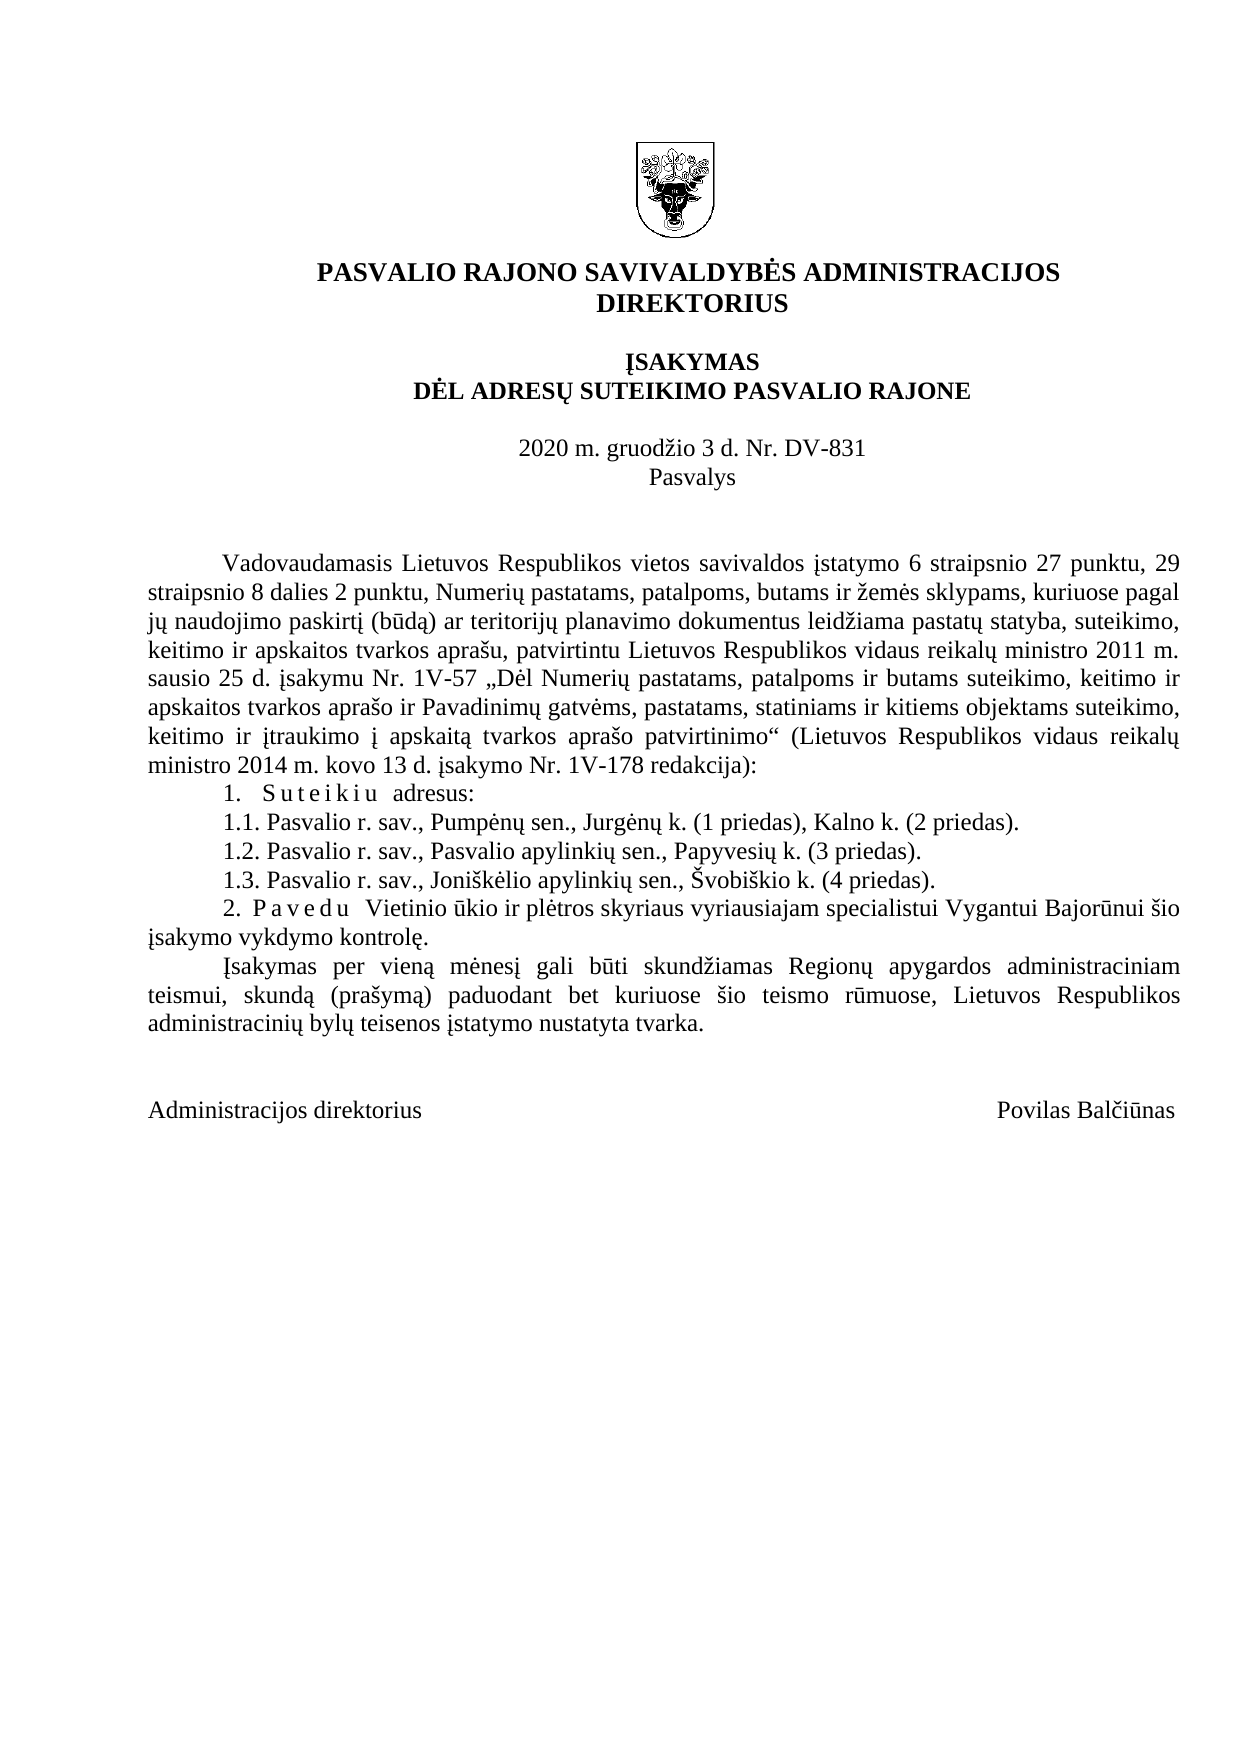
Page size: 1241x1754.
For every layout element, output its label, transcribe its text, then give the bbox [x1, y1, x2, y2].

text Įsakymas per vieną mėnesį gali būti skundžiamas Regionų apygardos administraciniam teismui, skundą (prašymą) paduodant bet kuriuose šio teismo rūmuose, Lietuvos Respublikos administracinių bylų teisenos įstatymo nustatyta tvarka. [148, 951, 1181, 1037]
text 1.1. Pasvalio r. sav., Pumpėnų sen., Jurgėnų k. (1 priedas), Kalno k. (2 priedas). [223, 807, 1181, 836]
table_cell DĖL ADRESų SUTEIKIMO PASVALIO Rajone [177, 376, 1207, 405]
text Administracijos direktorius Povilas Balčiūnas [148, 1095, 1181, 1123]
text Vadovaudamasis Lietuvos Respublikos vietos savivaldos įstatymo 6 straipsnio 27 punktu, 29 straipsnio 8 dalies 2 punktu, Numerių pastatams, patalpoms, butams ir žemės sklypams, kuriuose pagal jų naudojimo paskirtį (būdą) ar teritorijų planavimo dokumentus leidžiama pastatų statyba, suteikimo, keitimo ir apskaitos tvarkos aprašu, patvirtintu Lietuvos Respublikos vidaus reikalų ministro 2011 m. sausio 25 d. įsakymu Nr. 1V-57 „Dėl Numerių pastatams, patalpoms ir butams suteikimo, keitimo ir apskaitos tvarkos aprašo ir Pavadinimų gatvėms, pastatams, statiniams ir kitiems objektams suteikimo, keitimo ir įtraukimo į apskaitą tvarkos aprašo patvirtinimo“ (Lietuvos Respublikos vidaus reikalų ministro 2014 m. kovo 13 d. įsakymo Nr. 1V-178 redakcija): [148, 548, 1181, 778]
table_header Pasvalio rajono savivaldybės administracijos direktorius įsakymas [177, 123, 1207, 376]
text 2. Pavedu Vietinio ūkio ir plėtros skyriaus vyriausiajam specialistui Vygantui Bajorūnui šio įsakymo vykdymo kontrolę. [148, 893, 1181, 951]
text 1. Suteikiu adresus: [223, 778, 1181, 807]
table_header 2020 m. gruodžio 3 d. Nr. DV-831 Pasvalys [177, 434, 1207, 491]
text 1.3. Pasvalio r. sav., Joniškėlio apylinkių sen., Švobiškio k. (4 priedas). [223, 865, 1181, 893]
text 1.2. Pasvalio r. sav., Pasvalio apylinkių sen., Papyvesių k. (3 priedas). [223, 836, 1181, 865]
